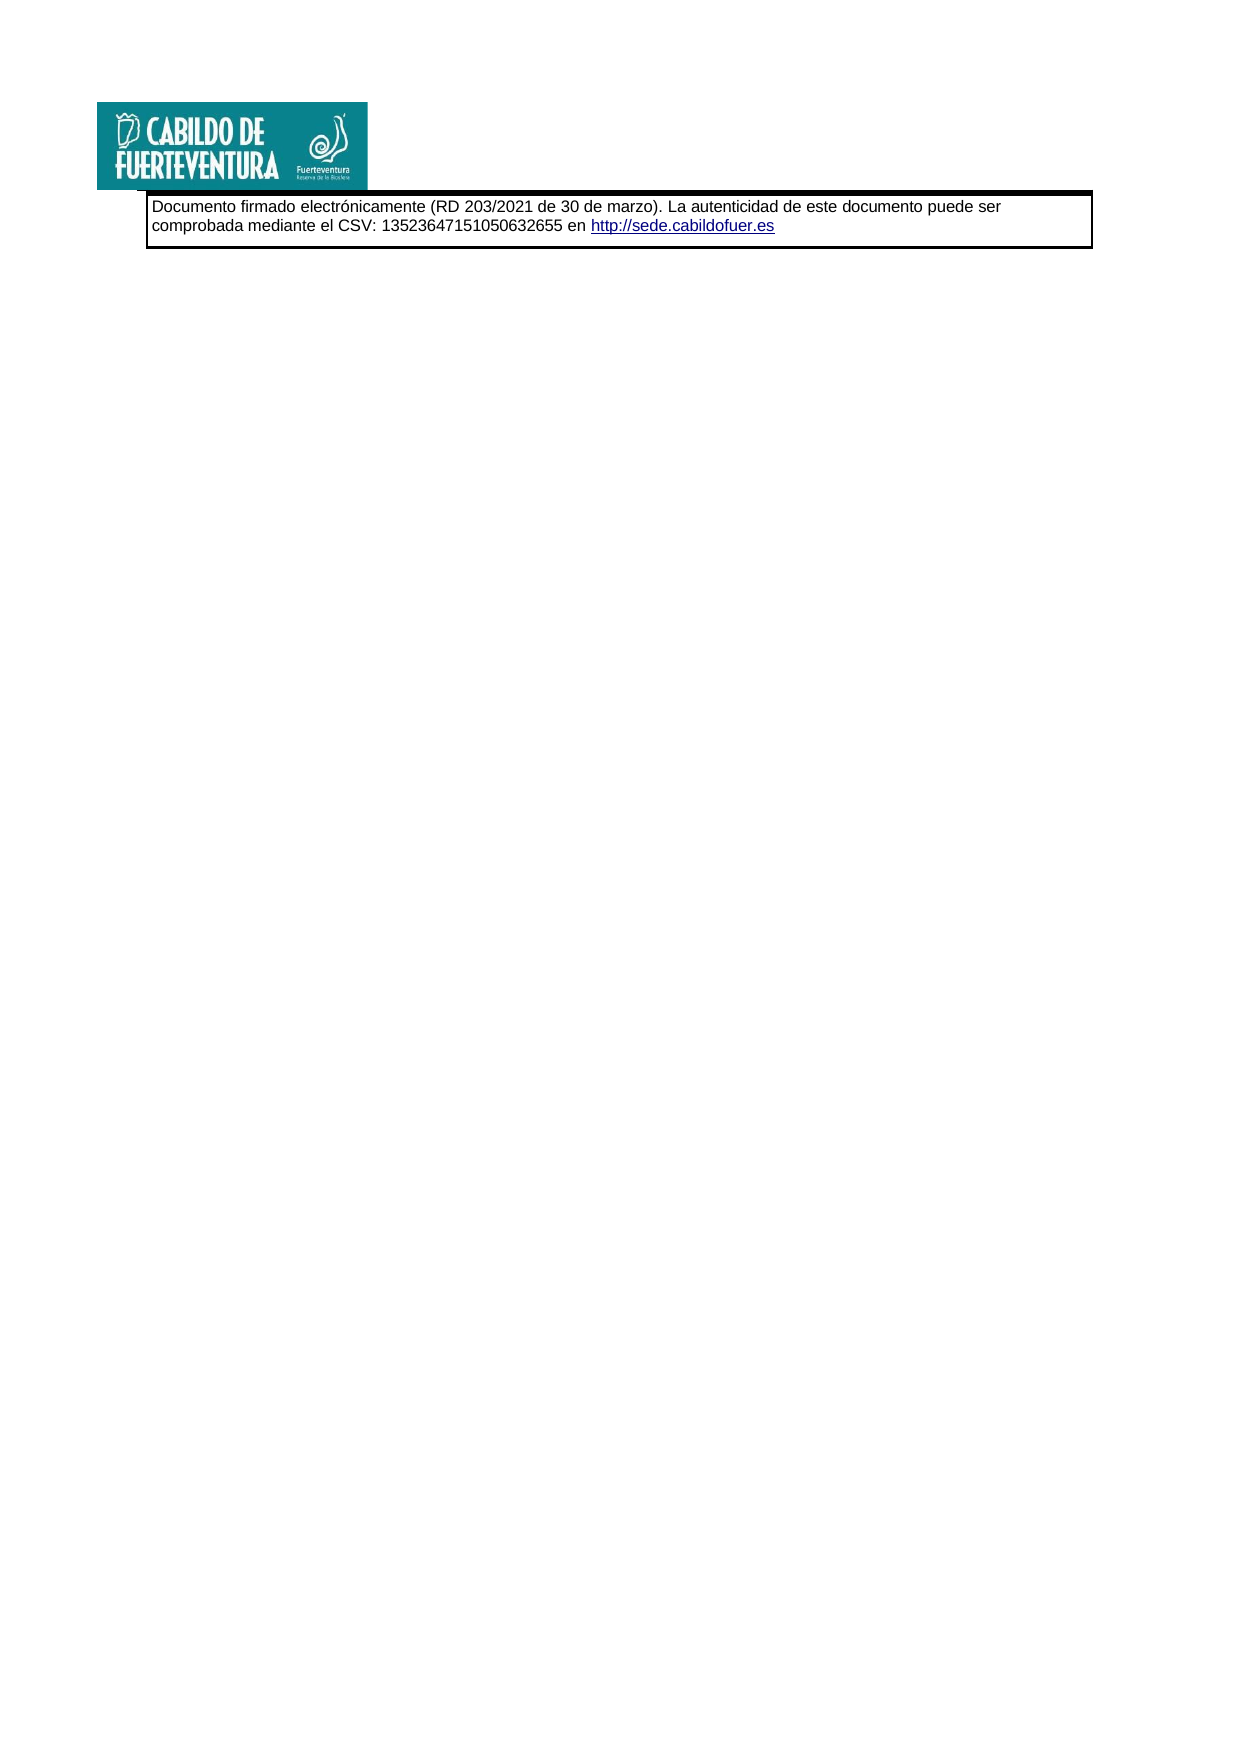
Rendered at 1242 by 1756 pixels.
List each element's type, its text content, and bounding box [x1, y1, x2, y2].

table_cell [137, 191, 146, 246]
table_cell Documento firmado electrónicamente (RD 203/2021 de 30 de marzo). La autenticidad de este documento puede ser comprobada mediante el CSV: 13523647151050632655 en http://sede.cabildofuer.es [148, 196, 1091, 246]
